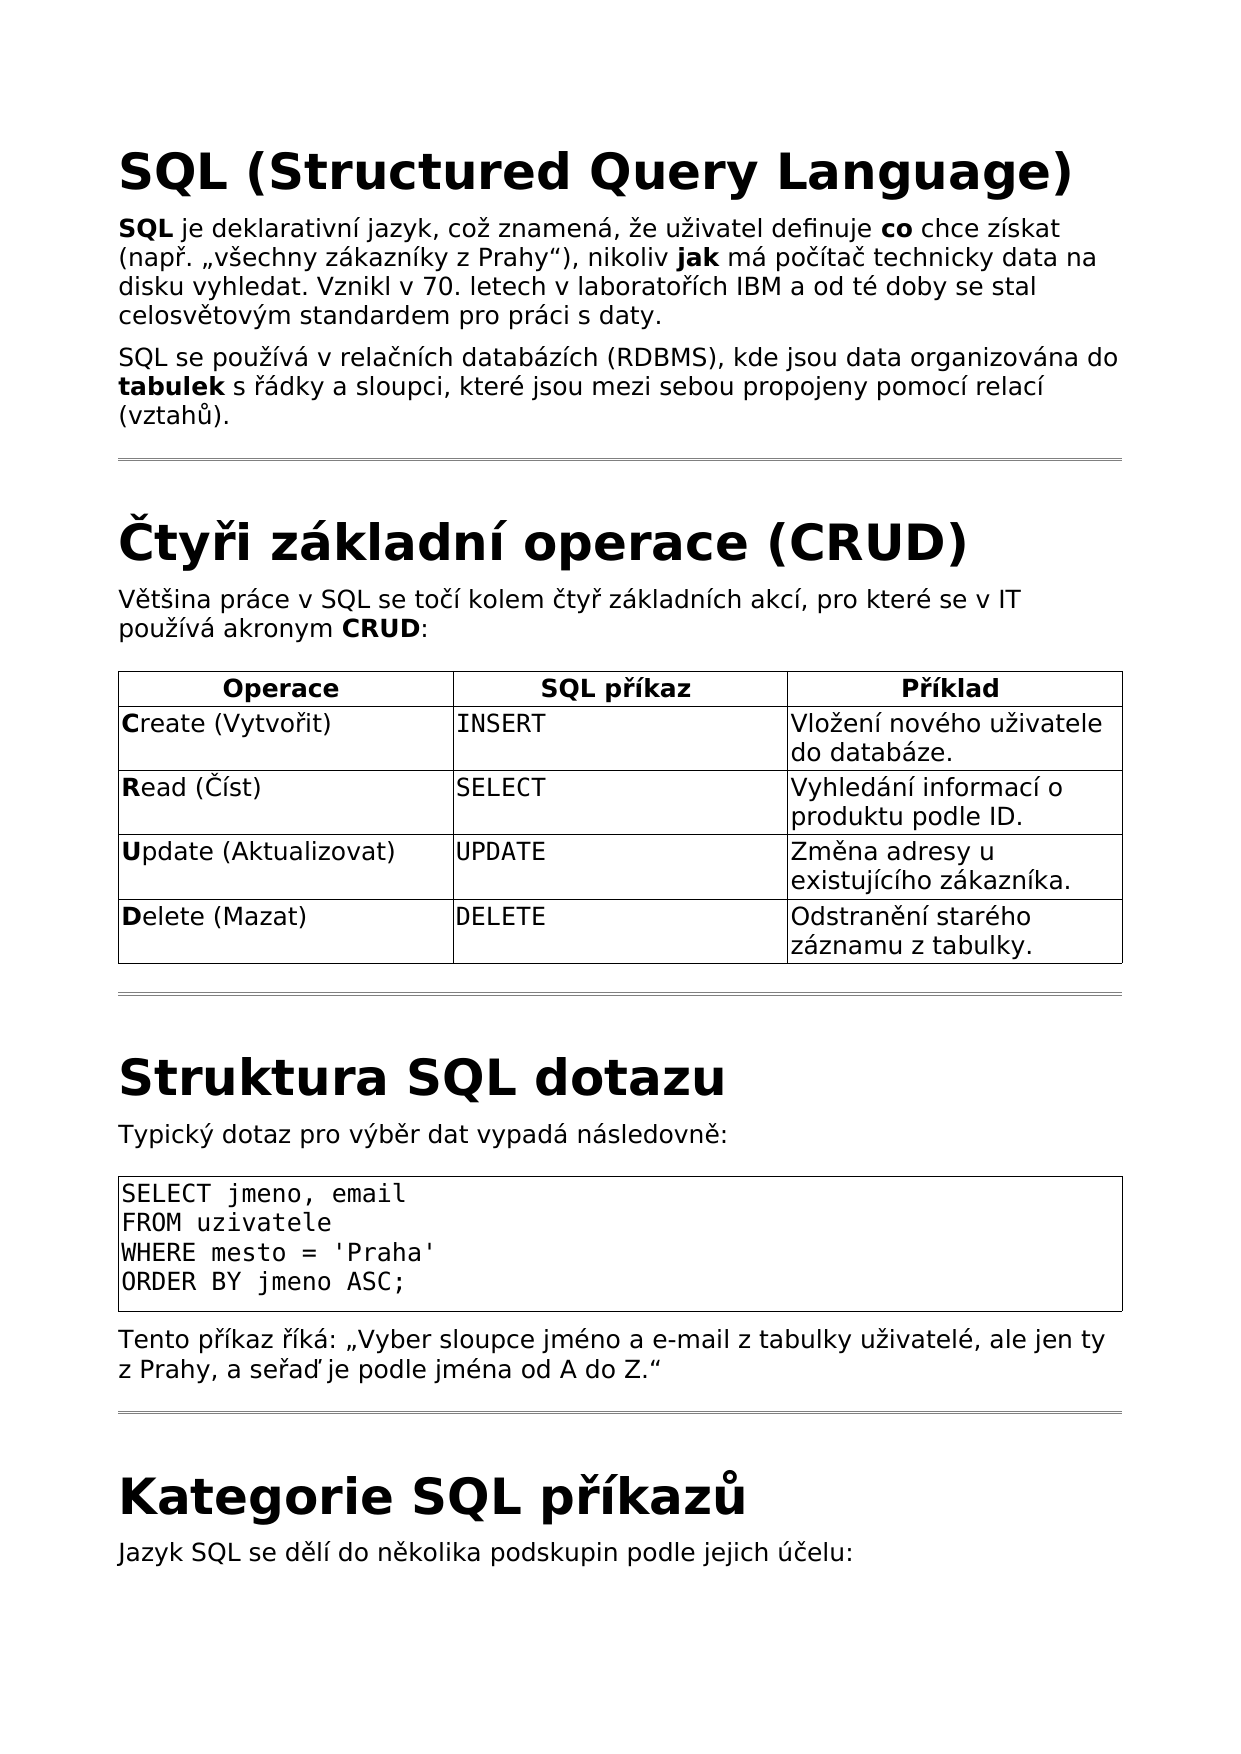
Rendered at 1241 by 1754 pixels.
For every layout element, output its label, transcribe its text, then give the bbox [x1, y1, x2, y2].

text SQL se používá v relačních databázích (RDBMS), kde jsou data organizována do tabulek s řádky a sloupci, které jsou mezi sebou propojeny pomocí relací (vztahů). [118, 343, 1122, 431]
table_cell Vyhledání informací o produktu podle ID. [788, 771, 1122, 834]
table_header Operace [119, 672, 453, 706]
table_cell Read (Číst) [119, 771, 453, 834]
text Většina práce v SQL se točí kolem čtyř základních akcí, pro které se v IT používá akronym CRUD: [118, 585, 1122, 643]
table_cell DELETE [454, 900, 787, 963]
table_cell Create (Vytvořit) [119, 707, 453, 770]
table_cell Update (Aktualizovat) [119, 835, 453, 899]
table_cell SELECT [454, 771, 787, 834]
table_header Příklad [788, 672, 1122, 706]
subtitle Kategorie SQL příkazů [118, 1468, 1122, 1526]
text Typický dotaz pro výběr dat vypadá následovně: [118, 1120, 1122, 1149]
table_cell INSERT [454, 707, 787, 770]
subtitle Čtyři základní operace (CRUD) [118, 514, 1122, 573]
table_cell Delete (Mazat) [119, 900, 453, 963]
table_cell Odstranění starého záznamu z tabulky. [788, 900, 1122, 963]
text SQL je deklarativní jazyk, což znamená, že uživatel definuje co chce získat (např. „všechny zákazníky z Prahy“), nikoliv jak má počítač technicky data na disku vyhledat. Vznikl v 70. letech v laboratořích IBM a od té doby se stal celosvětovým standardem pro práci s daty. [118, 214, 1122, 331]
table_header SELECT jmeno, email FROM uzivatele WHERE mesto = 'Praha' ORDER BY jmeno ASC; [119, 1177, 1122, 1311]
table_cell Vložení nového uživatele do databáze. [788, 707, 1122, 770]
text Jazyk SQL se dělí do několika podskupin podle jejich účelu: [118, 1538, 1122, 1568]
text Tento příkaz říká: „Vyber sloupce jméno a e-mail z tabulky uživatelé, ale jen ty z Prahy, a seřaď je podle jména od A do Z.“ [118, 1326, 1122, 1384]
table_cell Změna adresy u existujícího zákazníka. [788, 835, 1122, 899]
table_cell UPDATE [454, 835, 787, 899]
table_header SQL příkaz [454, 672, 787, 706]
subtitle Struktura SQL dotazu [118, 1049, 1122, 1107]
subtitle SQL (Structured Query Language) [118, 143, 1122, 201]
